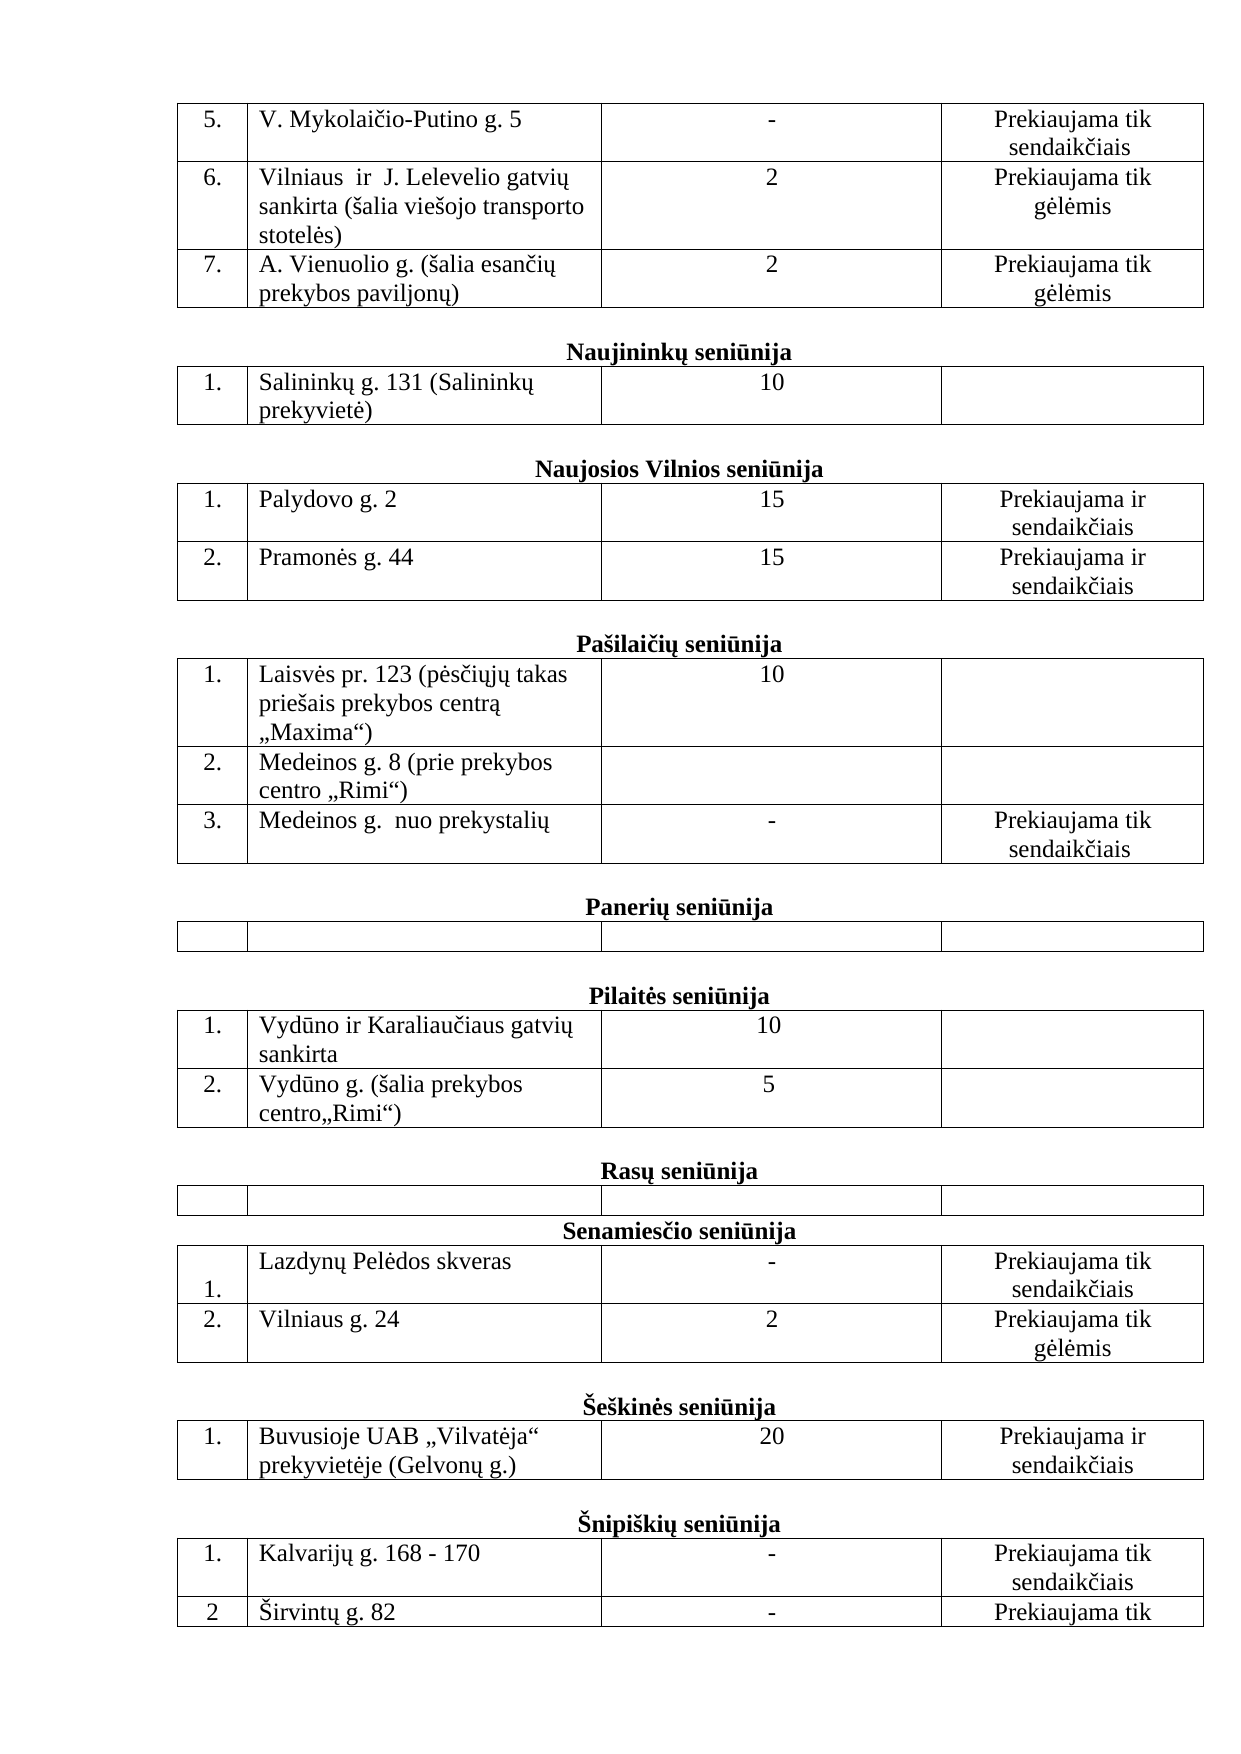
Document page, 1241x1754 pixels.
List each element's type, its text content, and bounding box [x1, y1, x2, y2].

table_cell Prekiaujama tik sendaikčiais [942, 104, 1203, 161]
table_header Lazdynų Pelėdos skveras [248, 1246, 601, 1303]
table_header Prekiaujama ir sendaikčiais [942, 484, 1203, 541]
text Šnipiškių seniūnija [177, 1509, 1181, 1537]
text Pašilaičių seniūnija [177, 629, 1181, 658]
table_header [942, 659, 1203, 746]
table_header Laisvės pr. 123 (pėsčiųjų takas priešais prekybos centrą „Maxima“) [248, 659, 601, 746]
table_cell - [602, 805, 941, 863]
table_header 1. [178, 484, 247, 541]
text Senamiesčio seniūnija [177, 1216, 1181, 1245]
table_cell Vilniaus ir J. Lelevelio gatvių sankirta (šalia viešojo transporto stotelės) [248, 162, 601, 248]
table_header [602, 922, 941, 951]
table_cell [942, 747, 1203, 804]
table_header Prekiaujama tik sendaikčiais [942, 1539, 1203, 1596]
table_cell Medeinos g. 8 (prie prekybos centro „Rimi“) [248, 747, 601, 804]
table_header [942, 1011, 1203, 1068]
table_header Palydovo g. 2 [248, 484, 601, 541]
table_header [178, 922, 247, 951]
table_header 10 [602, 659, 941, 746]
table_header 10 [602, 1011, 941, 1068]
table_header Prekiaujama tik sendaikčiais [942, 1246, 1203, 1303]
table_header 10 [602, 367, 941, 424]
table_header Kalvarijų g. 168 - 170 [248, 1539, 601, 1596]
text Naujosios Vilnios seniūnija [177, 454, 1181, 483]
table_cell Prekiaujama tik gėlėmis [942, 1304, 1203, 1362]
table_header 1. [178, 1539, 247, 1596]
table_cell 5 [602, 1069, 941, 1127]
table_cell - [602, 1597, 941, 1626]
text Naujininkų seniūnija [177, 337, 1181, 366]
table_cell 15 [602, 542, 941, 600]
text Rasų seniūnija [177, 1156, 1181, 1185]
table_cell [602, 747, 941, 804]
table_header 1. [178, 1011, 247, 1068]
table_cell 2. [178, 1304, 247, 1362]
table_cell - [602, 104, 941, 161]
table_header Salininkų g. 131 (Salininkų prekyvietė) [248, 367, 601, 424]
table_cell 2 [602, 162, 941, 248]
table_cell 7. [178, 250, 247, 307]
table_header [942, 1186, 1203, 1215]
table_cell Prekiaujama tik gėlėmis [942, 250, 1203, 307]
table_cell 3. [178, 805, 247, 863]
table_header 1. [178, 367, 247, 424]
table_header Vydūno ir Karaliaučiaus gatvių sankirta [248, 1011, 601, 1068]
table_cell Medeinos g. nuo prekystalių [248, 805, 601, 863]
table_header [942, 922, 1203, 951]
table_cell [942, 1069, 1203, 1127]
table_cell 6. [178, 162, 247, 248]
table_cell Prekiaujama tik gėlėmis [942, 162, 1203, 248]
table_cell 2 [178, 1597, 247, 1626]
table_header - [602, 1539, 941, 1596]
table_header Prekiaujama ir sendaikčiais [942, 1421, 1203, 1479]
table_header [942, 367, 1203, 424]
table_cell 2 [602, 250, 941, 307]
text Panerių seniūnija [177, 892, 1181, 921]
text Pilaitės seniūnija [177, 981, 1181, 1009]
table_cell Prekiaujama tik [942, 1597, 1203, 1626]
table_cell 2. [178, 1069, 247, 1127]
table_cell 2 [602, 1304, 941, 1362]
table_cell Vydūno g. (šalia prekybos centro„Rimi“) [248, 1069, 601, 1127]
table_header 1. [178, 1246, 247, 1303]
table_header 1. [178, 1421, 247, 1479]
table_cell V. Mykolaičio-Putino g. 5 [248, 104, 601, 161]
table_header [602, 1186, 941, 1215]
table_cell 2. [178, 747, 247, 804]
table_header [248, 922, 601, 951]
table_header - [602, 1246, 941, 1303]
table_cell A. Vienuolio g. (šalia esančių prekybos paviljonų) [248, 250, 601, 307]
table_header 15 [602, 484, 941, 541]
text Šeškinės seniūnija [177, 1392, 1181, 1420]
table_cell 5. [178, 104, 247, 161]
table_cell Prekiaujama tik sendaikčiais [942, 805, 1203, 863]
table_header 20 [602, 1421, 941, 1479]
table_cell Prekiaujama ir sendaikčiais [942, 542, 1203, 600]
table_header Buvusioje UAB „Vilvatėja“ prekyvietėje (Gelvonų g.) [248, 1421, 601, 1479]
table_header 1. [178, 659, 247, 746]
table_header [248, 1186, 601, 1215]
table_cell 2. [178, 542, 247, 600]
table_cell Pramonės g. 44 [248, 542, 601, 600]
table_cell Vilniaus g. 24 [248, 1304, 601, 1362]
table_cell Širvintų g. 82 [248, 1597, 601, 1626]
table_header [178, 1186, 247, 1215]
